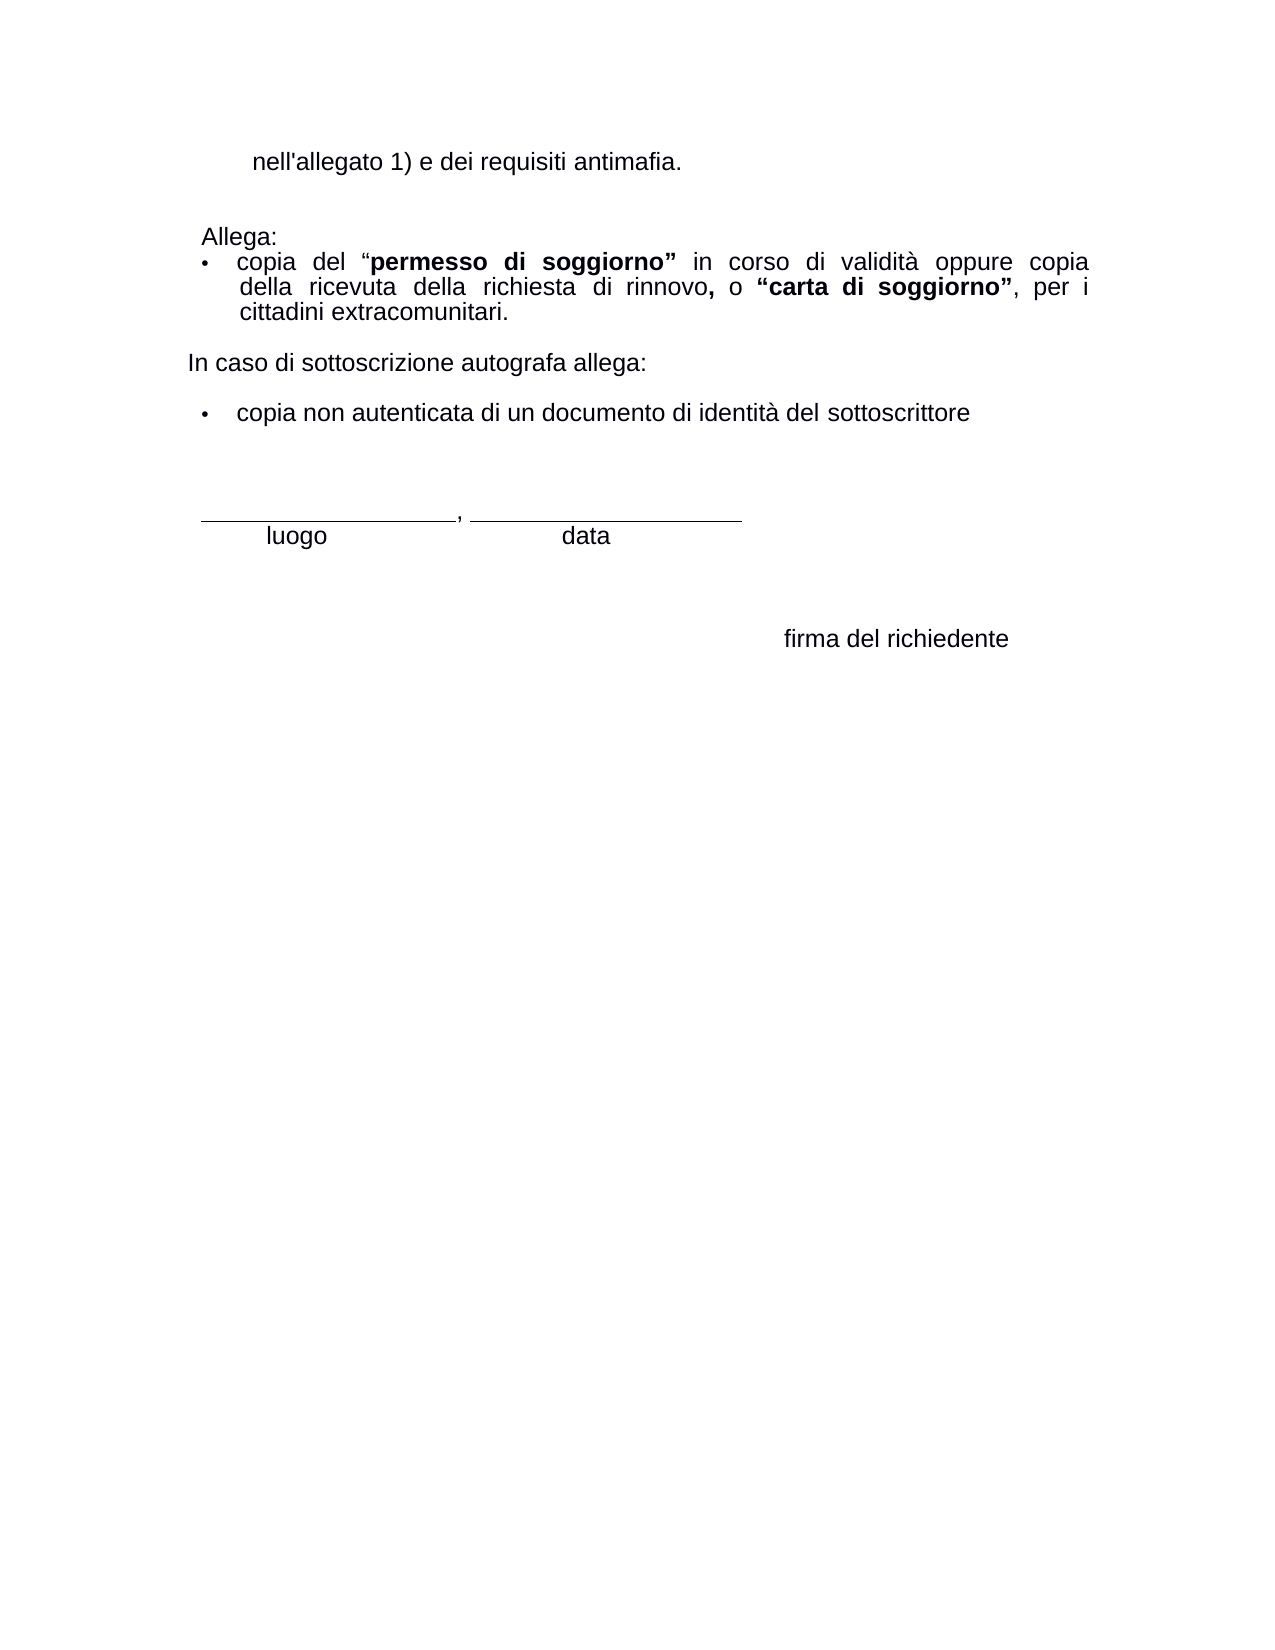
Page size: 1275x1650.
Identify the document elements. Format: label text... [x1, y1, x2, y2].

text Allega: [201, 225, 1103, 250]
text firma del richiedente [187, 628, 1009, 653]
text nell'allegato 1) e dei requisiti antimafia. [232, 150, 1103, 175]
text , [201, 499, 1089, 524]
list copia non autenticata di un documento di identità del sottoscrittore [201, 402, 1103, 427]
text luogo data [266, 524, 1089, 549]
text In caso di sottoscrizione autografa allega: [187, 351, 1103, 376]
list copia del “permesso di soggiorno” in corso di validità oppure copia della ricevuta della richiesta di rinnovo, o “carta di soggiorno”, per i cittadini extracomunitari. [201, 250, 1089, 325]
